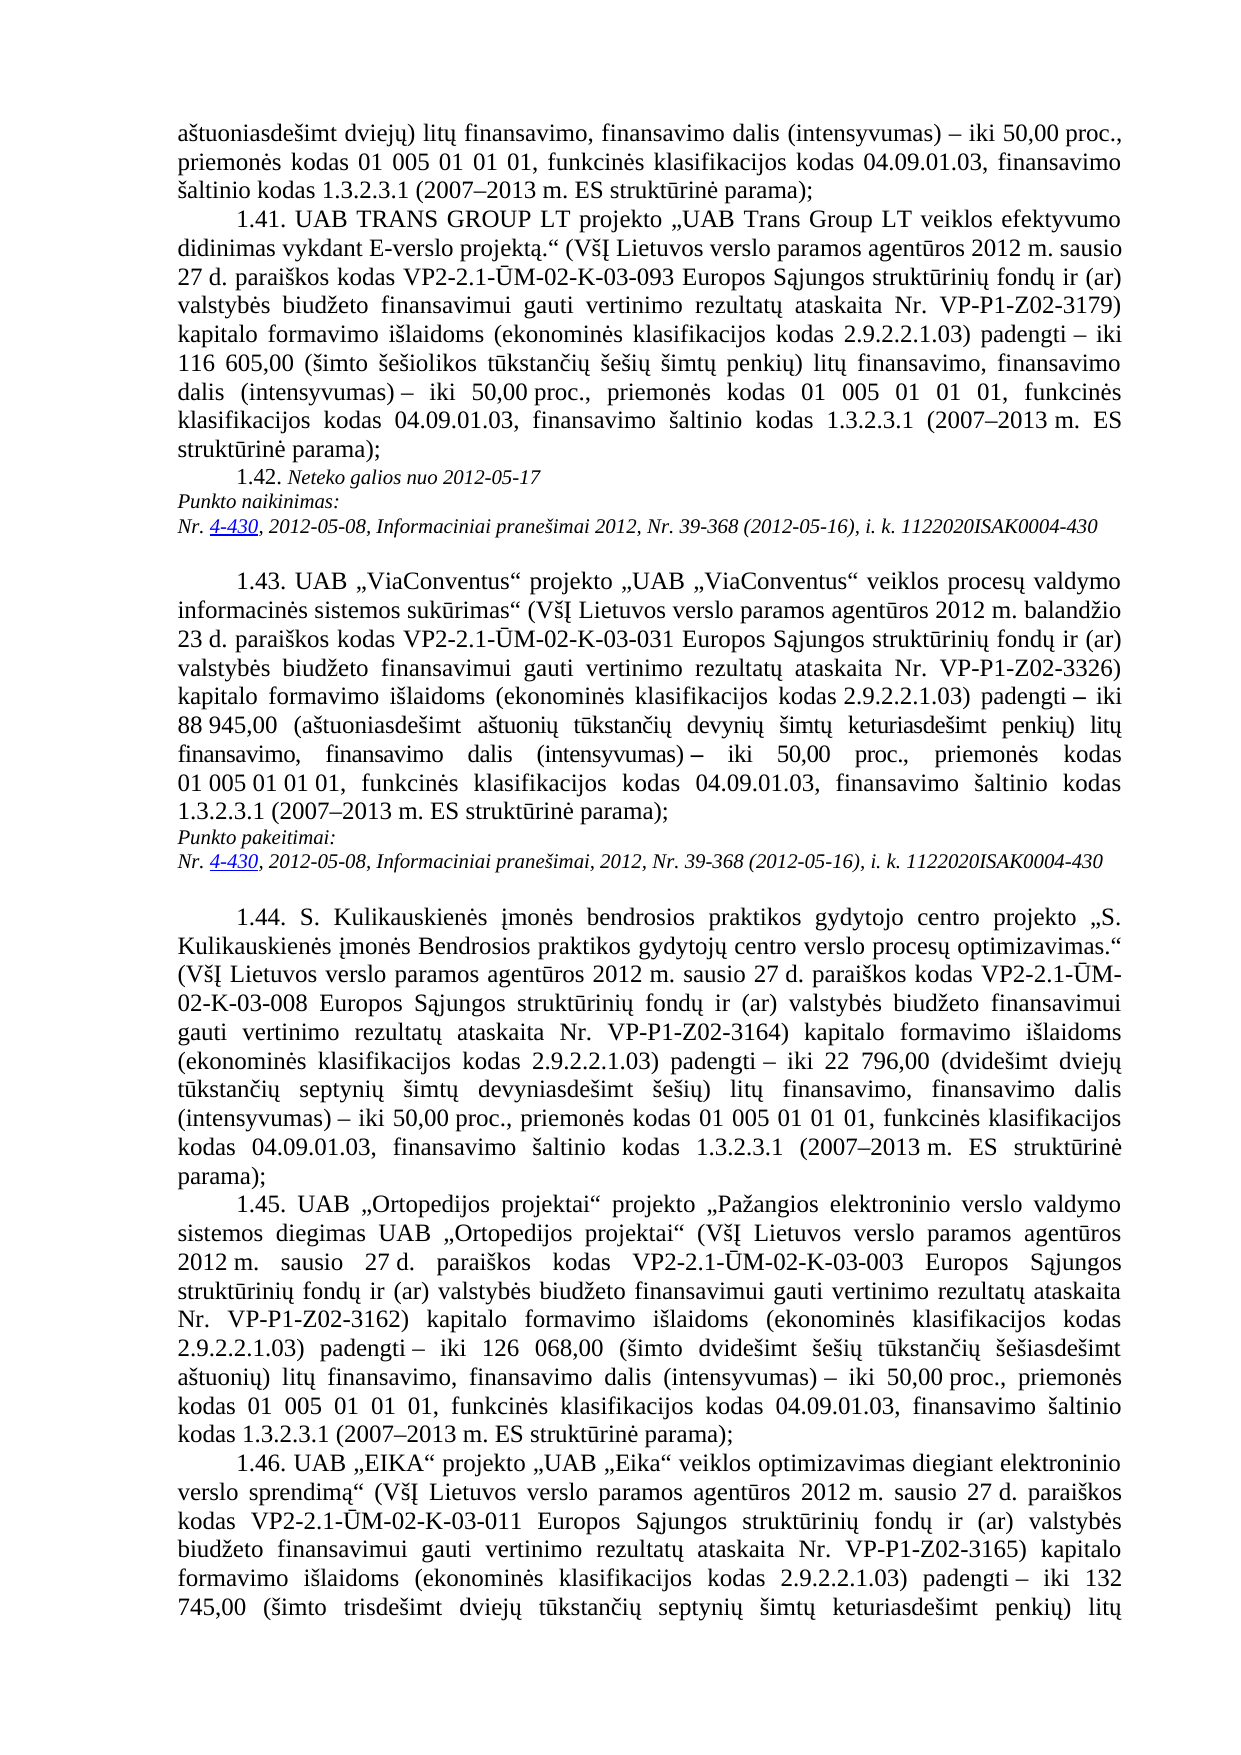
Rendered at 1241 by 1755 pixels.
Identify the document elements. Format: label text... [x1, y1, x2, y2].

text 1.44. S. Kulikauskienės įmonės bendrosios praktikos gydytojo centro projekto „S. Kulikauskienės įmonės Bendrosios praktikos gydytojų centro verslo procesų optimizavimas.“ (VšĮ Lietuvos verslo paramos agentūros 2012 m. sausio 27 d. paraiškos kodas VP2-2.1-ŪM-02-K-03-008 Europos Sąjungos struktūrinių fondų ir (ar) valstybės biudžeto finansavimui gauti vertinimo rezultatų ataskaita Nr. VP-P1-Z02-3164) kapitalo formavimo išlaidoms (ekonominės klasifikacijos kodas 2.9.2.2.1.03) padengti – iki 22 796,00 (dvidešimt dviejų tūkstančių septynių šimtų devyniasdešimt šešių) litų finansavimo, finansavimo dalis (intensyvumas) – iki 50,00 proc., priemonės kodas 01 005 01 01 01, funkcinės klasifikacijos kodas 04.09.01.03, finansavimo šaltinio kodas 1.3.2.3.1 (2007–2013 m. ES struktūrinė parama); [177, 902, 1122, 1189]
text 1.43. UAB „ViaConventus“ projekto „UAB „ViaConventus“ veiklos procesų valdymo informacinės sistemos sukūrimas“ (VšĮ Lietuvos verslo paramos agentūros 2012 m. balandžio 23 d. paraiškos kodas VP2-2.1-ŪM-02-K-03-031 Europos Sąjungos struktūrinių fondų ir (ar) valstybės biudžeto finansavimui gauti vertinimo rezultatų ataskaita Nr. VP-P1-Z02-3326) kapitalo formavimo išlaidoms (ekonominės klasifikacijos kodas 2.9.2.2.1.03) padengti – iki 88 945,00 (aštuoniasdešimt aštuonių tūkstančių devynių šimtų keturiasdešimt penkių) litų finansavimo, finansavimo dalis (intensyvumas) – iki 50,00 proc., priemonės kodas 01 005 01 01 01, funkcinės klasifikacijos kodas 04.09.01.03, finansavimo šaltinio kodas 1.3.2.3.1 (2007–2013 m. ES struktūrinė parama); [177, 566, 1122, 825]
text 1.41. UAB TRANS GROUP LT projekto „UAB Trans Group LT veiklos efektyvumo didinimas vykdant E-verslo projektą.“ (VšĮ Lietuvos verslo paramos agentūros 2012 m. sausio 27 d. paraiškos kodas VP2-2.1-ŪM-02-K-03-093 Europos Sąjungos struktūrinių fondų ir (ar) valstybės biudžeto finansavimui gauti vertinimo rezultatų ataskaita Nr. VP-P1-Z02-3179) kapitalo formavimo išlaidoms (ekonominės klasifikacijos kodas 2.9.2.2.1.03) padengti – iki 116 605,00 (šimto šešiolikos tūkstančių šešių šimtų penkių) litų finansavimo, finansavimo dalis (intensyvumas) – iki 50,00 proc., priemonės kodas 01 005 01 01 01, funkcinės klasifikacijos kodas 04.09.01.03, finansavimo šaltinio kodas 1.3.2.3.1 (2007–2013 m. ES struktūrinė parama); [177, 204, 1122, 463]
text Punkto naikinimas: [177, 489, 1122, 513]
text 1.45. UAB „Ortopedijos projektai“ projekto „Pažangios elektroninio verslo valdymo sistemos diegimas UAB „Ortopedijos projektai“ (VšĮ Lietuvos verslo paramos agentūros 2012 m. sausio 27 d. paraiškos kodas VP2-2.1-ŪM-02-K-03-003 Europos Sąjungos struktūrinių fondų ir (ar) valstybės biudžeto finansavimui gauti vertinimo rezultatų ataskaita Nr. VP-P1-Z02-3162) kapitalo formavimo išlaidoms (ekonominės klasifikacijos kodas 2.9.2.2.1.03) padengti – iki 126 068,00 (šimto dvidešimt šešių tūkstančių šešiasdešimt aštuonių) litų finansavimo, finansavimo dalis (intensyvumas) – iki 50,00 proc., priemonės kodas 01 005 01 01 01, funkcinės klasifikacijos kodas 04.09.01.03, finansavimo šaltinio kodas 1.3.2.3.1 (2007–2013 m. ES struktūrinė parama); [177, 1189, 1122, 1448]
text Nr. 4-430, 2012-05-08, Informaciniai pranešimai, 2012, Nr. 39-368 (2012-05-16), i. k. 1122020ISAK0004-430 [177, 849, 1122, 873]
text Nr. 4-430, 2012-05-08, Informaciniai pranešimai 2012, Nr. 39-368 (2012-05-16), i. k. 1122020ISAK0004-430 [177, 513, 1122, 538]
text 1.46. UAB „EIKA“ projekto „UAB „Eika“ veiklos optimizavimas diegiant elektroninio verslo sprendimą“ (VšĮ Lietuvos verslo paramos agentūros 2012 m. sausio 27 d. paraiškos kodas VP2-2.1-ŪM-02-K-03-011 Europos Sąjungos struktūrinių fondų ir (ar) valstybės biudžeto finansavimui gauti vertinimo rezultatų ataskaita Nr. VP-P1-Z02-3165) kapitalo formavimo išlaidoms (ekonominės klasifikacijos kodas 2.9.2.2.1.03) padengti – iki 132 745,00 (šimto trisdešimt dviejų tūkstančių septynių šimtų keturiasdešimt penkių) litų [177, 1448, 1122, 1621]
text aštuoniasdešimt dviejų) litų finansavimo, finansavimo dalis (intensyvumas) – iki 50,00 proc., priemonės kodas 01 005 01 01 01, funkcinės klasifikacijos kodas 04.09.01.03, finansavimo šaltinio kodas 1.3.2.3.1 (2007–2013 m. ES struktūrinė parama); [177, 118, 1122, 204]
text Punkto pakeitimai: [177, 825, 1122, 849]
text 1.42. Neteko galios nuo 2012-05-17 [177, 463, 1122, 489]
